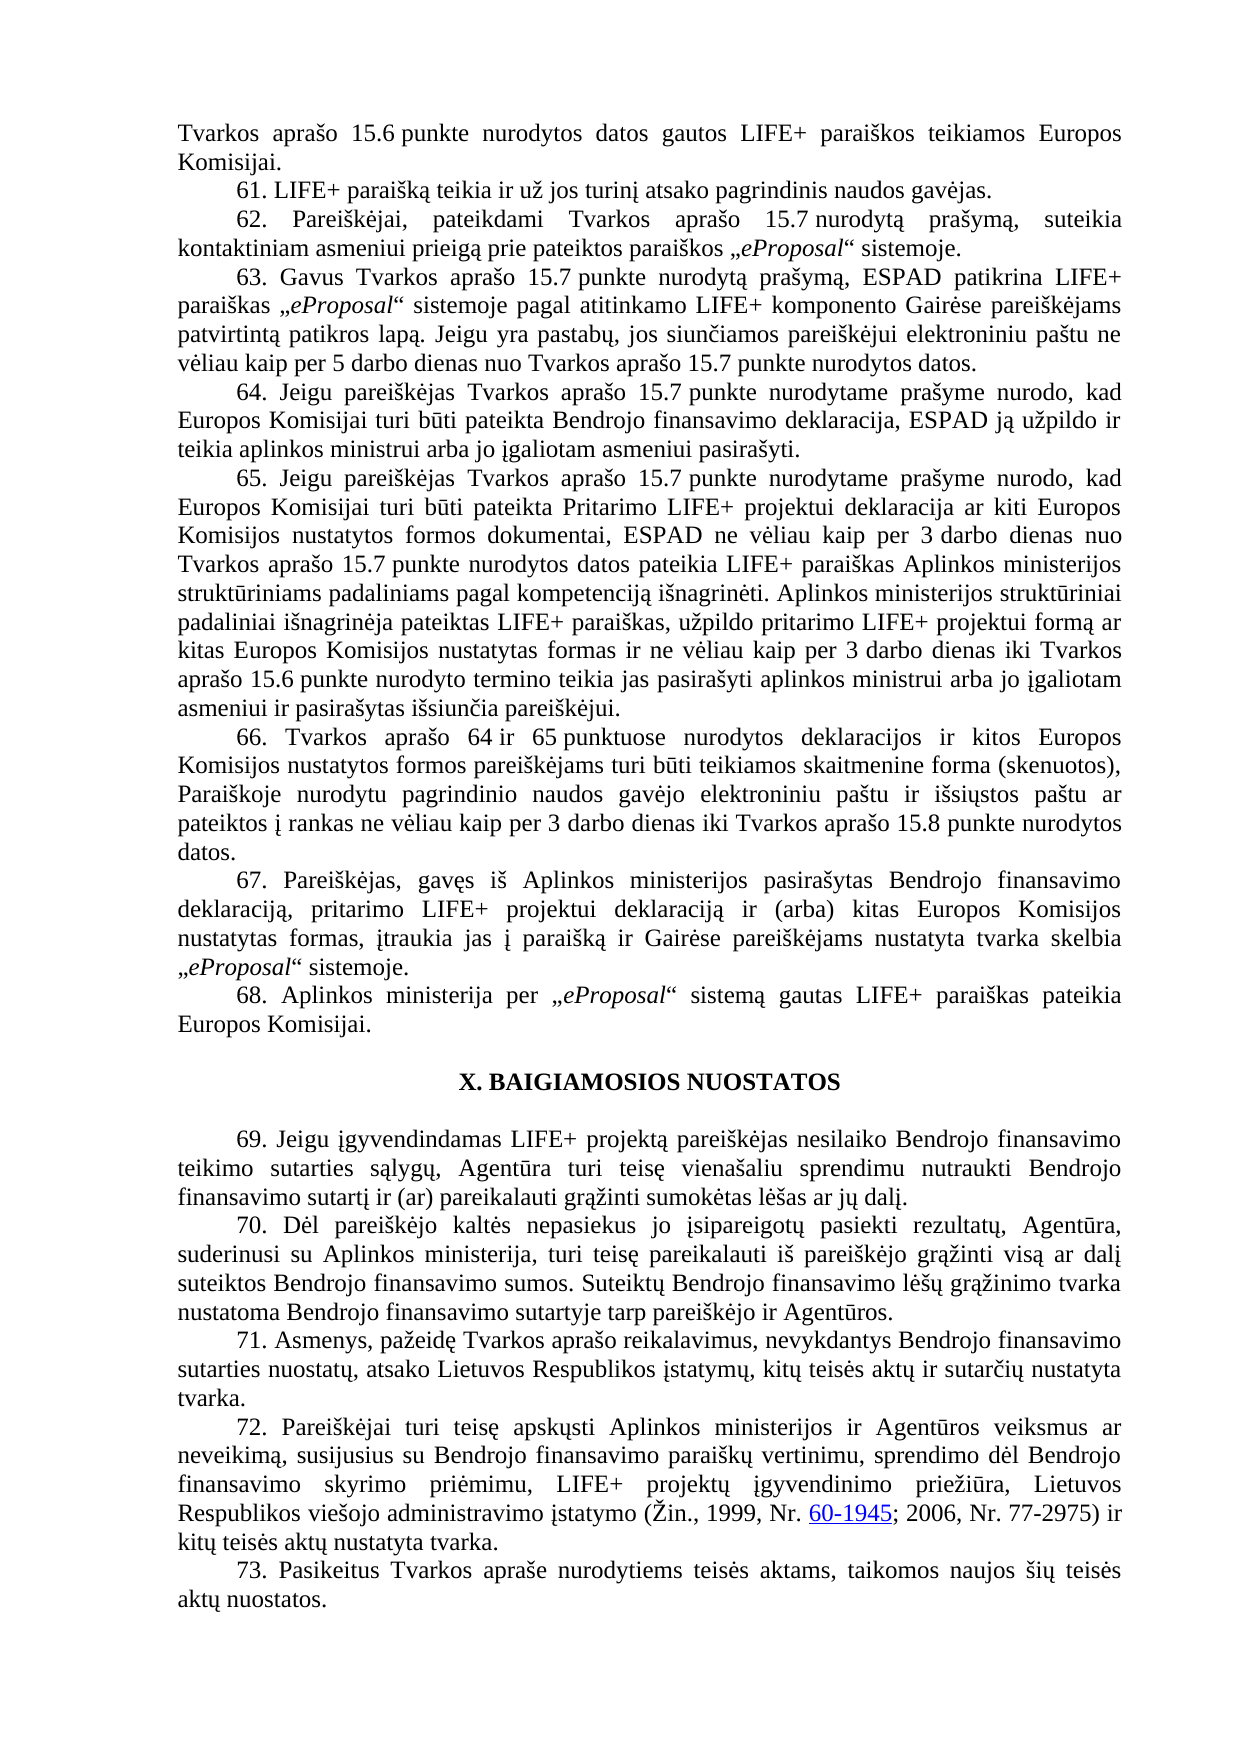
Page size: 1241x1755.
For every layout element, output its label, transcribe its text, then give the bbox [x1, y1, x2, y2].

text 72. Pareiškėjai turi teisę apskųsti Aplinkos ministerijos ir Agentūros veiksmus ar neveikimą, susijusius su Bendrojo finansavimo paraiškų vertinimu, sprendimo dėl Bendrojo finansavimo skyrimo priėmimu, LIFE+ projektų įgyvendinimo priežiūra, Lietuvos Respublikos viešojo administravimo įstatymo (Žin., 1999, Nr. 60-1945; 2006, Nr. 77-2975) ir kitų teisės aktų nustatyta tvarka. [177, 1412, 1122, 1556]
text 65. Jeigu pareiškėjas Tvarkos aprašo 15.7 punkte nurodytame prašyme nurodo, kad Europos Komisijai turi būti pateikta Pritarimo LIFE+ projektui deklaracija ar kiti Europos Komisijos nustatytos formos dokumentai, ESPAD ne vėliau kaip per 3 darbo dienas nuo Tvarkos aprašo 15.7 punkte nurodytos datos pateikia LIFE+ paraiškas Aplinkos ministerijos struktūriniams padaliniams pagal kompetenciją išnagrinėti. Aplinkos ministerijos struktūriniai padaliniai išnagrinėja pateiktas LIFE+ paraiškas, užpildo pritarimo LIFE+ projektui formą ar kitas Europos Komisijos nustatytas formas ir ne vėliau kaip per 3 darbo dienas iki Tvarkos aprašo 15.6 punkte nurodyto termino teikia jas pasirašyti aplinkos ministrui arba jo įgaliotam asmeniui ir pasirašytas išsiunčia pareiškėjui. [177, 463, 1122, 722]
text Tvarkos aprašo 15.6 punkte nurodytos datos gautos LIFE+ paraiškos teikiamos Europos Komisijai. [177, 118, 1122, 176]
text 71. Asmenys, pažeidę Tvarkos aprašo reikalavimus, nevykdantys Bendrojo finansavimo sutarties nuostatų, atsako Lietuvos Respublikos įstatymų, kitų teisės aktų ir sutarčių nustatyta tvarka. [177, 1326, 1122, 1412]
text 66. Tvarkos aprašo 64 ir 65 punktuose nurodytos deklaracijos ir kitos Europos Komisijos nustatytos formos pareiškėjams turi būti teikiamos skaitmenine forma (skenuotos), Paraiškoje nurodytu pagrindinio naudos gavėjo elektroniniu paštu ir išsiųstos paštu ar pateiktos į rankas ne vėliau kaip per 3 darbo dienas iki Tvarkos aprašo 15.8 punkte nurodytos datos. [177, 722, 1122, 866]
text X. BAIGIAMOSIOS NUOSTATOS [177, 1067, 1122, 1096]
text 64. Jeigu pareiškėjas Tvarkos aprašo 15.7 punkte nurodytame prašyme nurodo, kad Europos Komisijai turi būti pateikta Bendrojo finansavimo deklaracija, ESPAD ją užpildo ir teikia aplinkos ministrui arba jo įgaliotam asmeniui pasirašyti. [177, 377, 1122, 463]
text 67. Pareiškėjas, gavęs iš Aplinkos ministerijos pasirašytas Bendrojo finansavimo deklaraciją, pritarimo LIFE+ projektui deklaraciją ir (arba) kitas Europos Komisijos nustatytas formas, įtraukia jas į paraišką ir Gairėse pareiškėjams nustatyta tvarka skelbia „eProposal“ sistemoje. [177, 866, 1122, 981]
text 68. Aplinkos ministerija per „eProposal“ sistemą gautas LIFE+ paraiškas pateikia Europos Komisijai. [177, 981, 1122, 1038]
text 61. LIFE+ paraišką teikia ir už jos turinį atsako pagrindinis naudos gavėjas. [177, 176, 1122, 204]
text 70. Dėl pareiškėjo kaltės nepasiekus jo įsipareigotų pasiekti rezultatų, Agentūra, suderinusi su Aplinkos ministerija, turi teisę pareikalauti iš pareiškėjo grąžinti visą ar dalį suteiktos Bendrojo finansavimo sumos. Suteiktų Bendrojo finansavimo lėšų grąžinimo tvarka nustatoma Bendrojo finansavimo sutartyje tarp pareiškėjo ir Agentūros. [177, 1211, 1122, 1326]
text 73. Pasikeitus Tvarkos apraše nurodytiems teisės aktams, taikomos naujos šių teisės aktų nuostatos. [177, 1556, 1122, 1613]
text 62. Pareiškėjai, pateikdami Tvarkos aprašo 15.7 nurodytą prašymą, suteikia kontaktiniam asmeniui prieigą prie pateiktos paraiškos „eProposal“ sistemoje. [177, 204, 1122, 262]
text 63. Gavus Tvarkos aprašo 15.7 punkte nurodytą prašymą, ESPAD patikrina LIFE+ paraiškas „eProposal“ sistemoje pagal atitinkamo LIFE+ komponento Gairėse pareiškėjams patvirtintą patikros lapą. Jeigu yra pastabų, jos siunčiamos pareiškėjui elektroniniu paštu ne vėliau kaip per 5 darbo dienas nuo Tvarkos aprašo 15.7 punkte nurodytos datos. [177, 262, 1122, 377]
text 69. Jeigu įgyvendindamas LIFE+ projektą pareiškėjas nesilaiko Bendrojo finansavimo teikimo sutarties sąlygų, Agentūra turi teisę vienašaliu sprendimu nutraukti Bendrojo finansavimo sutartį ir (ar) pareikalauti grąžinti sumokėtas lėšas ar jų dalį. [177, 1124, 1122, 1211]
